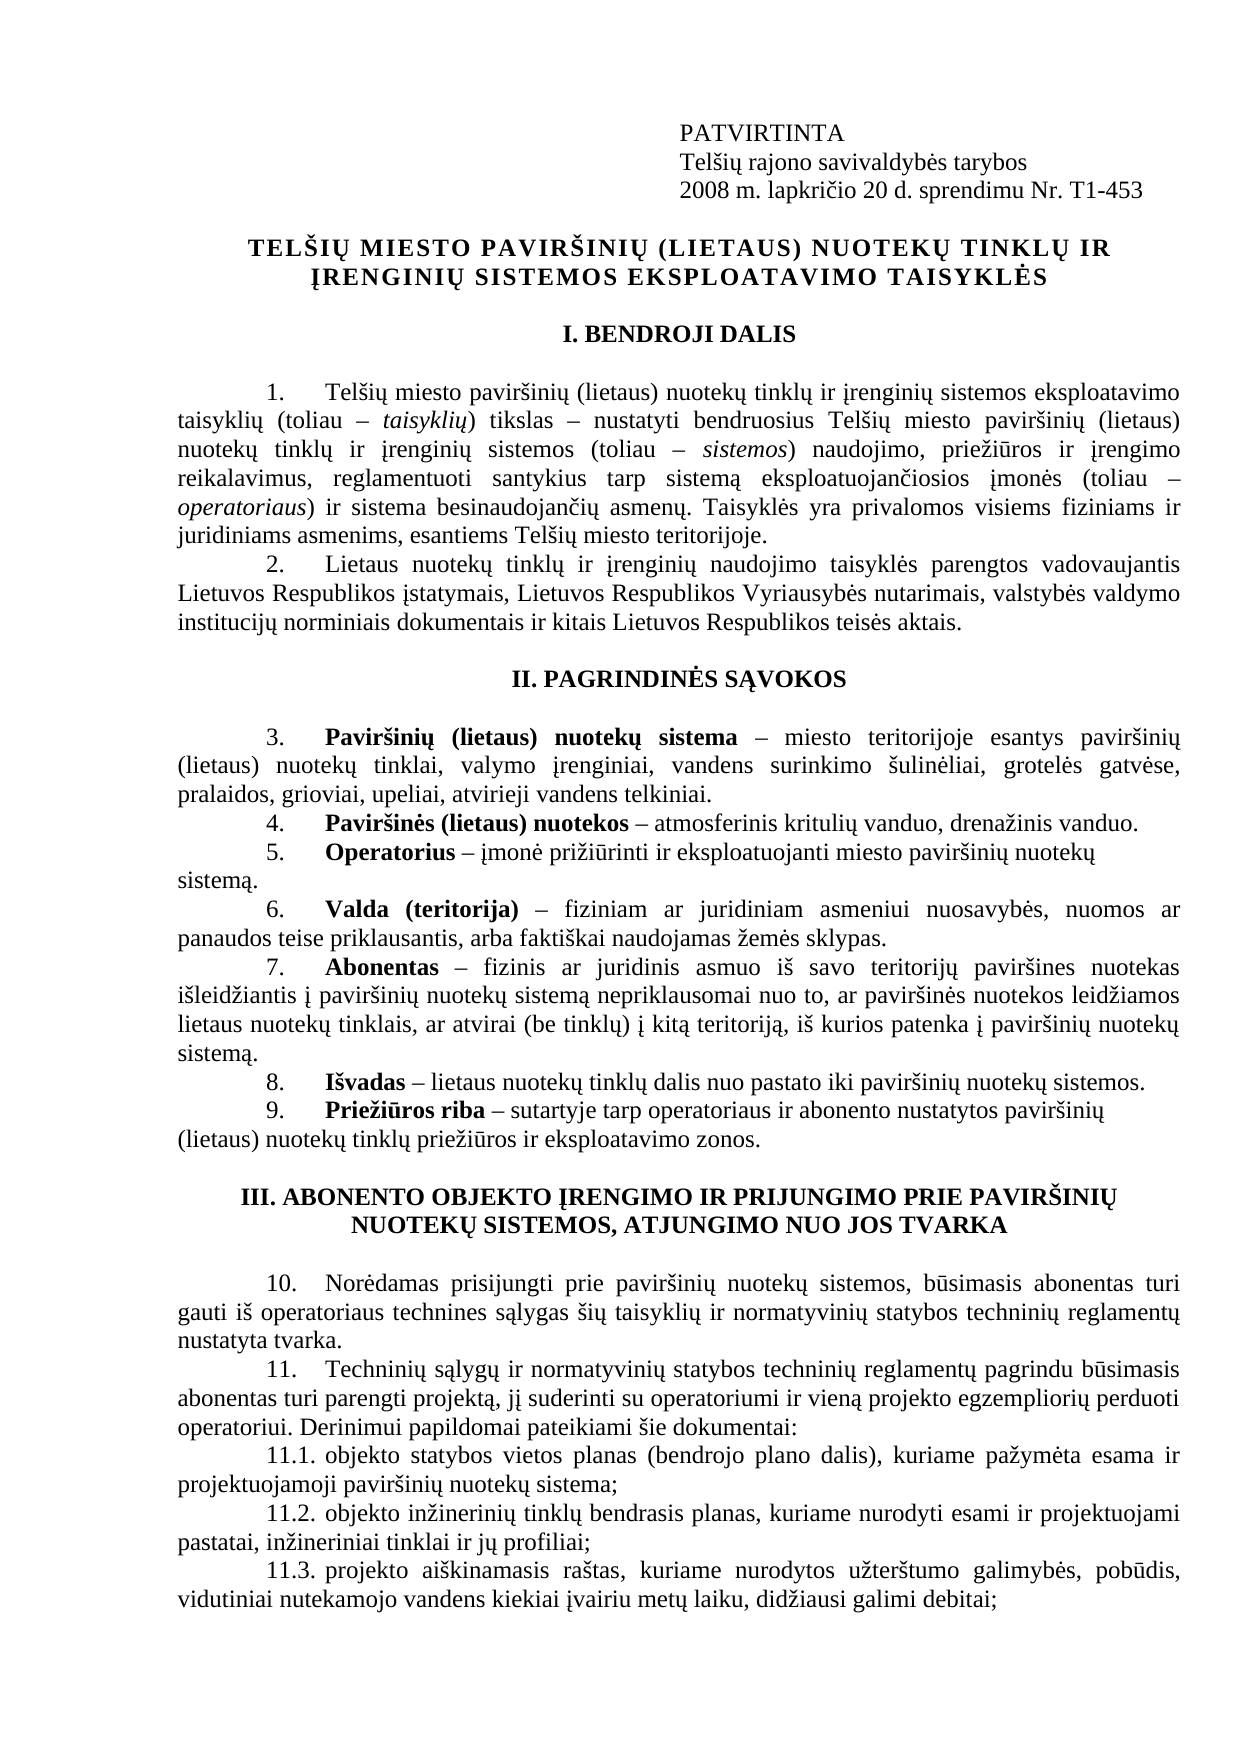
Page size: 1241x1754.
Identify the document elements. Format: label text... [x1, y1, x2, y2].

text 8. Išvadas – lietaus nuotekų tinklų dalis nuo pastato iki paviršinių nuotekų sistemos. [177, 1067, 1181, 1096]
text I. BENDROJI DALIS [177, 319, 1181, 348]
text 4. Paviršinės (lietaus) nuotekos – atmosferinis kritulių vanduo, drenažinis vanduo. [177, 808, 1181, 837]
text 11.2. objekto inžinerinių tinklų bendrasis planas, kuriame nurodyti esami ir projektuojami pastatai, inžineriniai tinklai ir jų profiliai; [177, 1498, 1181, 1556]
text PATVIRTINTA [679, 118, 1176, 147]
text 11. Techninių sąlygų ir normatyvinių statybos techninių reglamentų pagrindu būsimasis abonentas turi parengti projektą, jį suderinti su operatoriumi ir vieną projekto egzempliorių perduoti operatoriui. Derinimui papildomai pateikiami šie dokumentai: [177, 1354, 1181, 1441]
text 3. Paviršinių (lietaus) nuotekų sistema – miesto teritorijoje esantys paviršinių (lietaus) nuotekų tinklai, valymo įrenginiai, vandens surinkimo šulinėliai, grotelės gatvėse, pralaidos, grioviai, upeliai, atvirieji vandens telkiniai. [177, 722, 1181, 808]
text 2008 m. lapkričio 20 d. sprendimu Nr. T1-453 [679, 176, 1176, 204]
text II. PAGRINDINĖS SĄVOKOS [177, 664, 1181, 693]
text 11.1. objekto statybos vietos planas (bendrojo plano dalis), kuriame pažymėta esama ir projektuojamoji paviršinių nuotekų sistema; [177, 1441, 1181, 1498]
text III. ABONENTO OBJEKTO ĮRENGIMO IR PRIJUNGIMO PRIE PAVIRŠINIŲ NUOTEKŲ SISTEMOS, ATJUNGIMO NUO JOS TVARKA [177, 1182, 1181, 1239]
text 7. Abonentas – fizinis ar juridinis asmuo iš savo teritorijų paviršines nuotekas išleidžiantis į paviršinių nuotekų sistemą nepriklausomai nuo to, ar paviršinės nuotekos leidžiamos lietaus nuotekų tinklais, ar atvirai (be tinklų) į kitą teritoriją, iš kurios patenka į paviršinių nuotekų sistemą. [177, 952, 1181, 1067]
text 6. Valda (teritorija) – fiziniam ar juridiniam asmeniui nuosavybės, nuomos ar panaudos teise priklausantis, arba faktiškai naudojamas žemės sklypas. [177, 894, 1181, 952]
text Telšių rajono savivaldybės tarybos [679, 147, 1176, 176]
text 10. Norėdamas prisijungti prie paviršinių nuotekų sistemos, būsimasis abonentas turi gauti iš operatoriaus technines sąlygas šių taisyklių ir normatyvinių statybos techninių reglamentų nustatyta tvarka. [177, 1268, 1181, 1354]
text 2. Lietaus nuotekų tinklų ir įrenginių naudojimo taisyklės parengtos vadovaujantis Lietuvos Respublikos įstatymais, Lietuvos Respublikos Vyriausybės nutarimais, valstybės valdymo institucijų norminiais dokumentais ir kitais Lietuvos Respublikos teisės aktais. [177, 549, 1181, 636]
text 9. Priežiūros riba – sutartyje tarp operatoriaus ir abonento nustatytos paviršinių (lietaus) nuotekų tinklų priežiūros ir eksploatavimo zonos. [177, 1096, 1181, 1153]
text TELŠIŲ MIESTO PAVIRŠINIŲ (LIETAUS) NUOTEKŲ TINKLŲ IR ĮRENGINIŲ SISTEMOS EKSPLOATAVIMO TAISYKLĖS [177, 233, 1181, 291]
text 5. Operatorius – įmonė prižiūrinti ir eksploatuojanti miesto paviršinių nuotekų sistemą. [177, 837, 1181, 894]
text 1. Telšių miesto paviršinių (lietaus) nuotekų tinklų ir įrenginių sistemos eksploatavimo taisyklių (toliau – taisyklių) tikslas – nustatyti bendruosius Telšių miesto paviršinių (lietaus) nuotekų tinklų ir įrenginių sistemos (toliau – sistemos) naudojimo, priežiūros ir įrengimo reikalavimus, reglamentuoti santykius tarp sistemą eksploatuojančiosios įmonės (toliau – operatoriaus) ir sistema besinaudojančių asmenų. Taisyklės yra privalomos visiems fiziniams ir juridiniams asmenims, esantiems Telšių miesto teritorijoje. [177, 377, 1181, 549]
text 11.3. projekto aiškinamasis raštas, kuriame nurodytos užterštumo galimybės, pobūdis, vidutiniai nutekamojo vandens kiekiai įvairiu metų laiku, didžiausi galimi debitai; [177, 1556, 1181, 1613]
